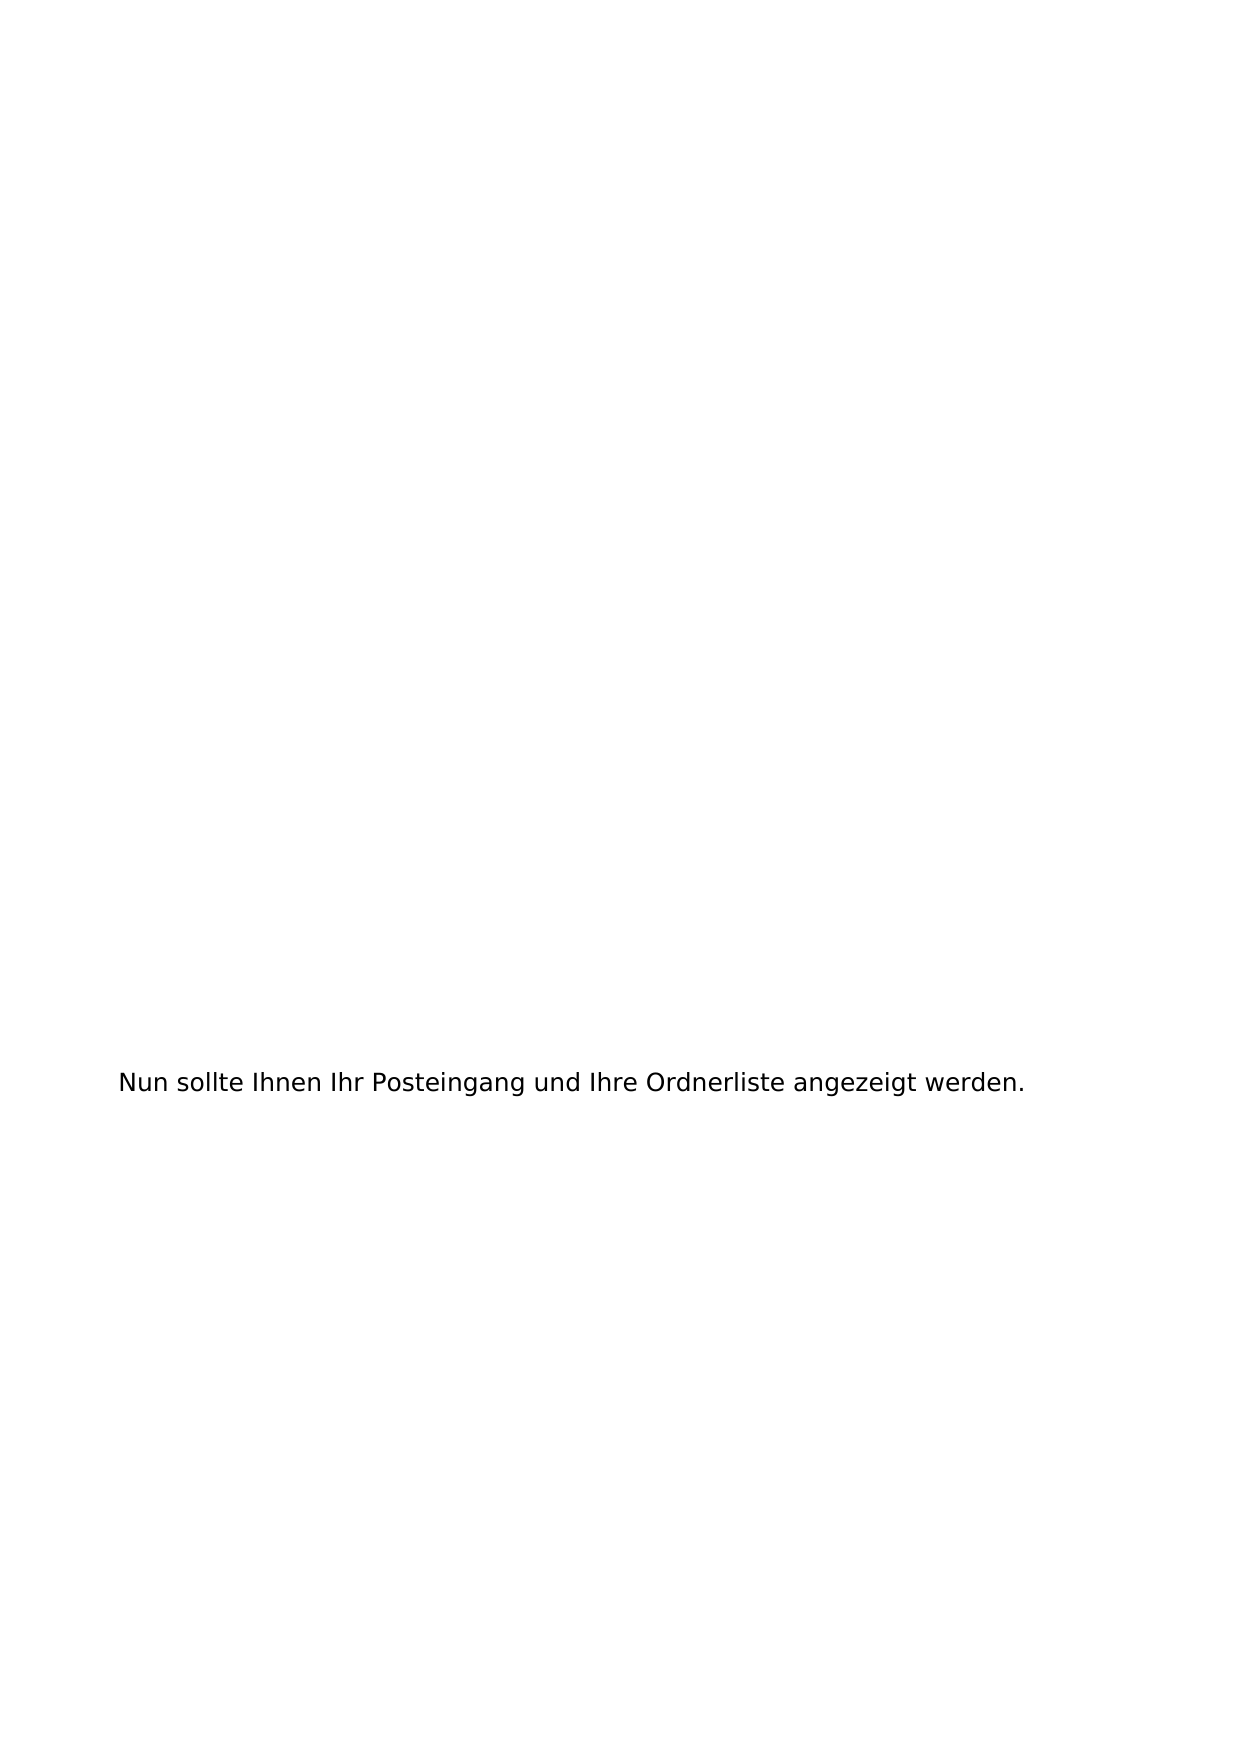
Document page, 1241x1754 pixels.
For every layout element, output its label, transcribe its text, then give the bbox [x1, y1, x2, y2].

text Nun sollte Ihnen Ihr Posteingang und Ihre Ordnerliste angezeigt werden. [118, 1068, 1122, 1097]
